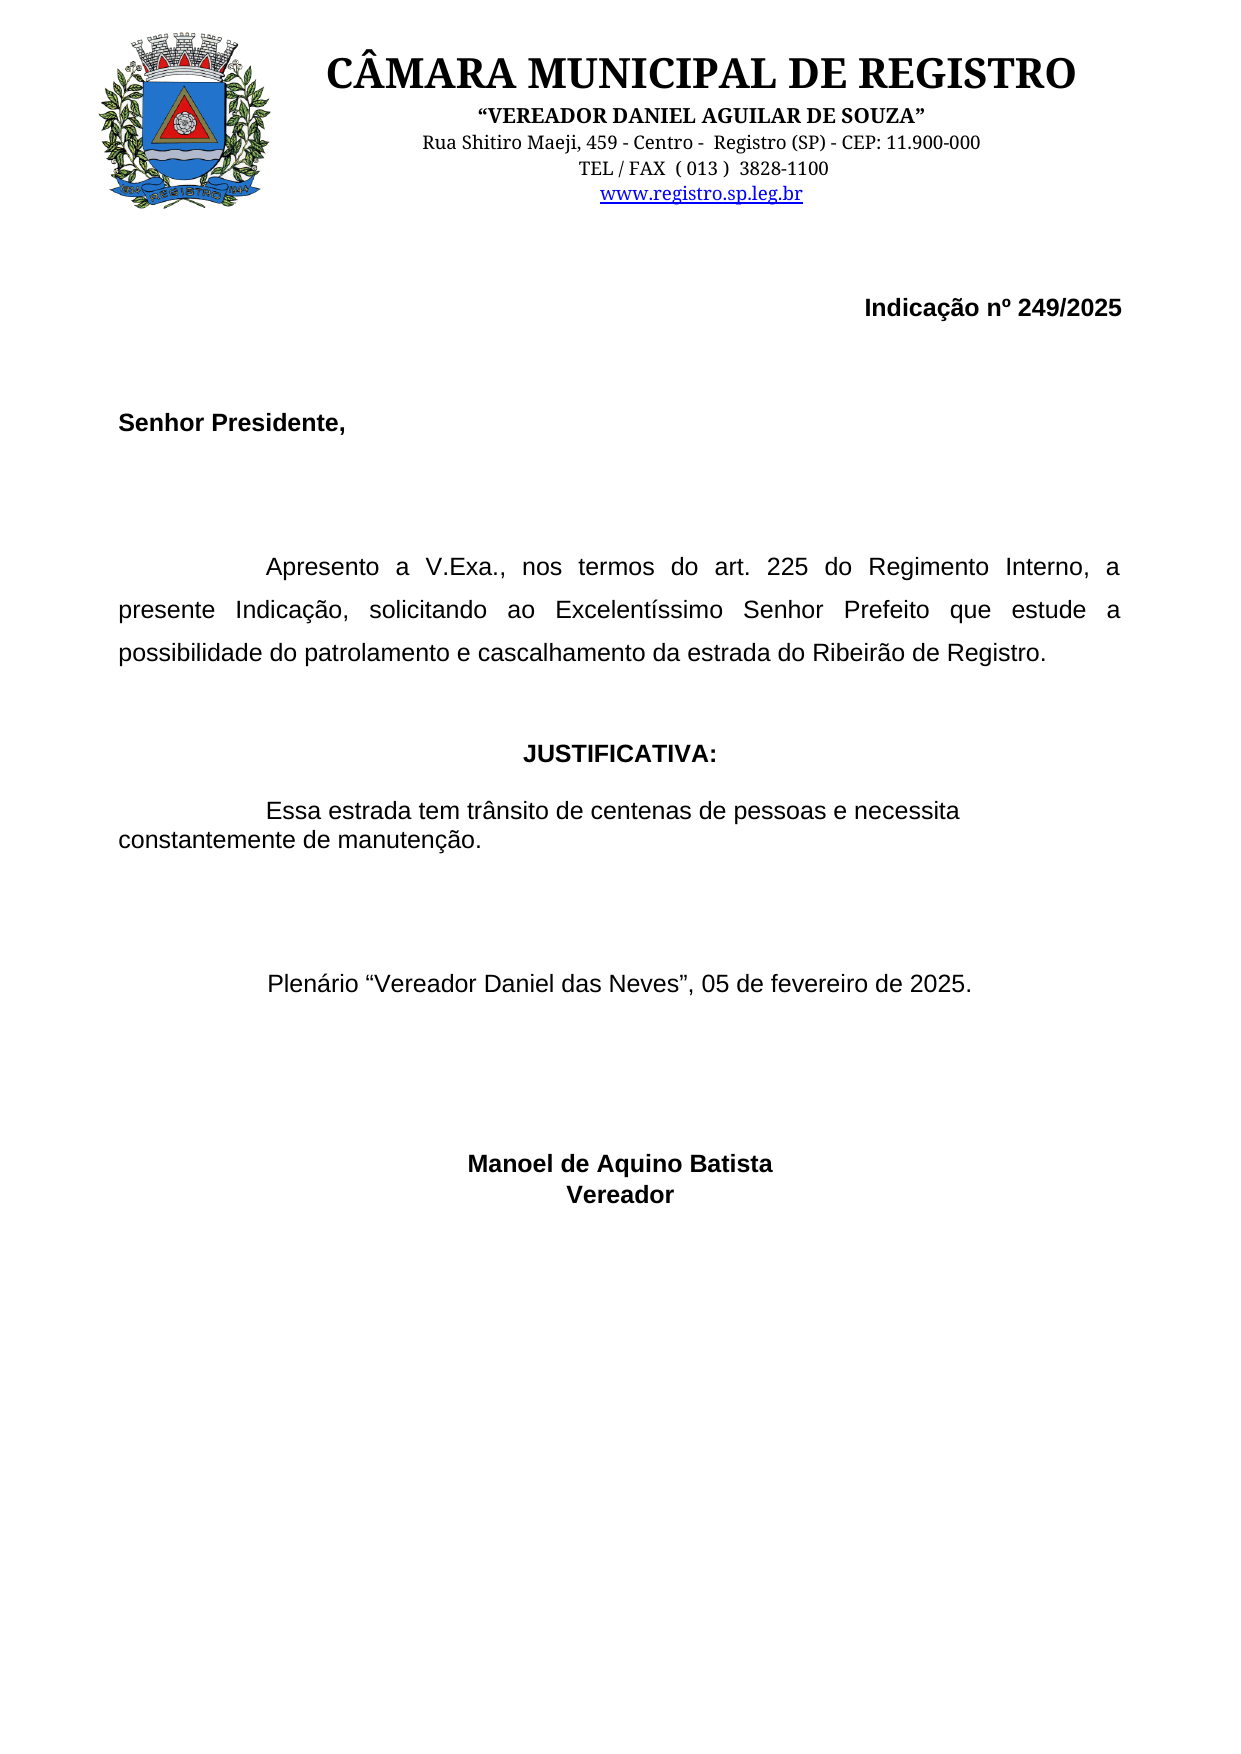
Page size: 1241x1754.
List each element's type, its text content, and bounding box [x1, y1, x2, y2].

text Apresento a V.Exa., nos termos do art. 225 do Regimento Interno, a presente Indicação, solicitando ao Excelentíssimo Senhor Prefeito que estude a possibilidade do patrolamento e cascalhamento da estrada do Ribeirão de Registro. [118, 552, 1122, 667]
text Senhor Presidente, [118, 408, 1122, 437]
text Essa estrada tem trânsito de centenas de pessoas e necessita constantemente de manutenção. [118, 796, 1122, 853]
text Indicação nº 249/2025 [118, 293, 1122, 322]
text Manoel de Aquino Batista Vereador [118, 1146, 1122, 1208]
text JUSTIFICATIVA: [118, 738, 1122, 767]
text Plenário “Vereador Daniel das Neves”, 05 de fevereiro de 2025. [118, 968, 1122, 997]
